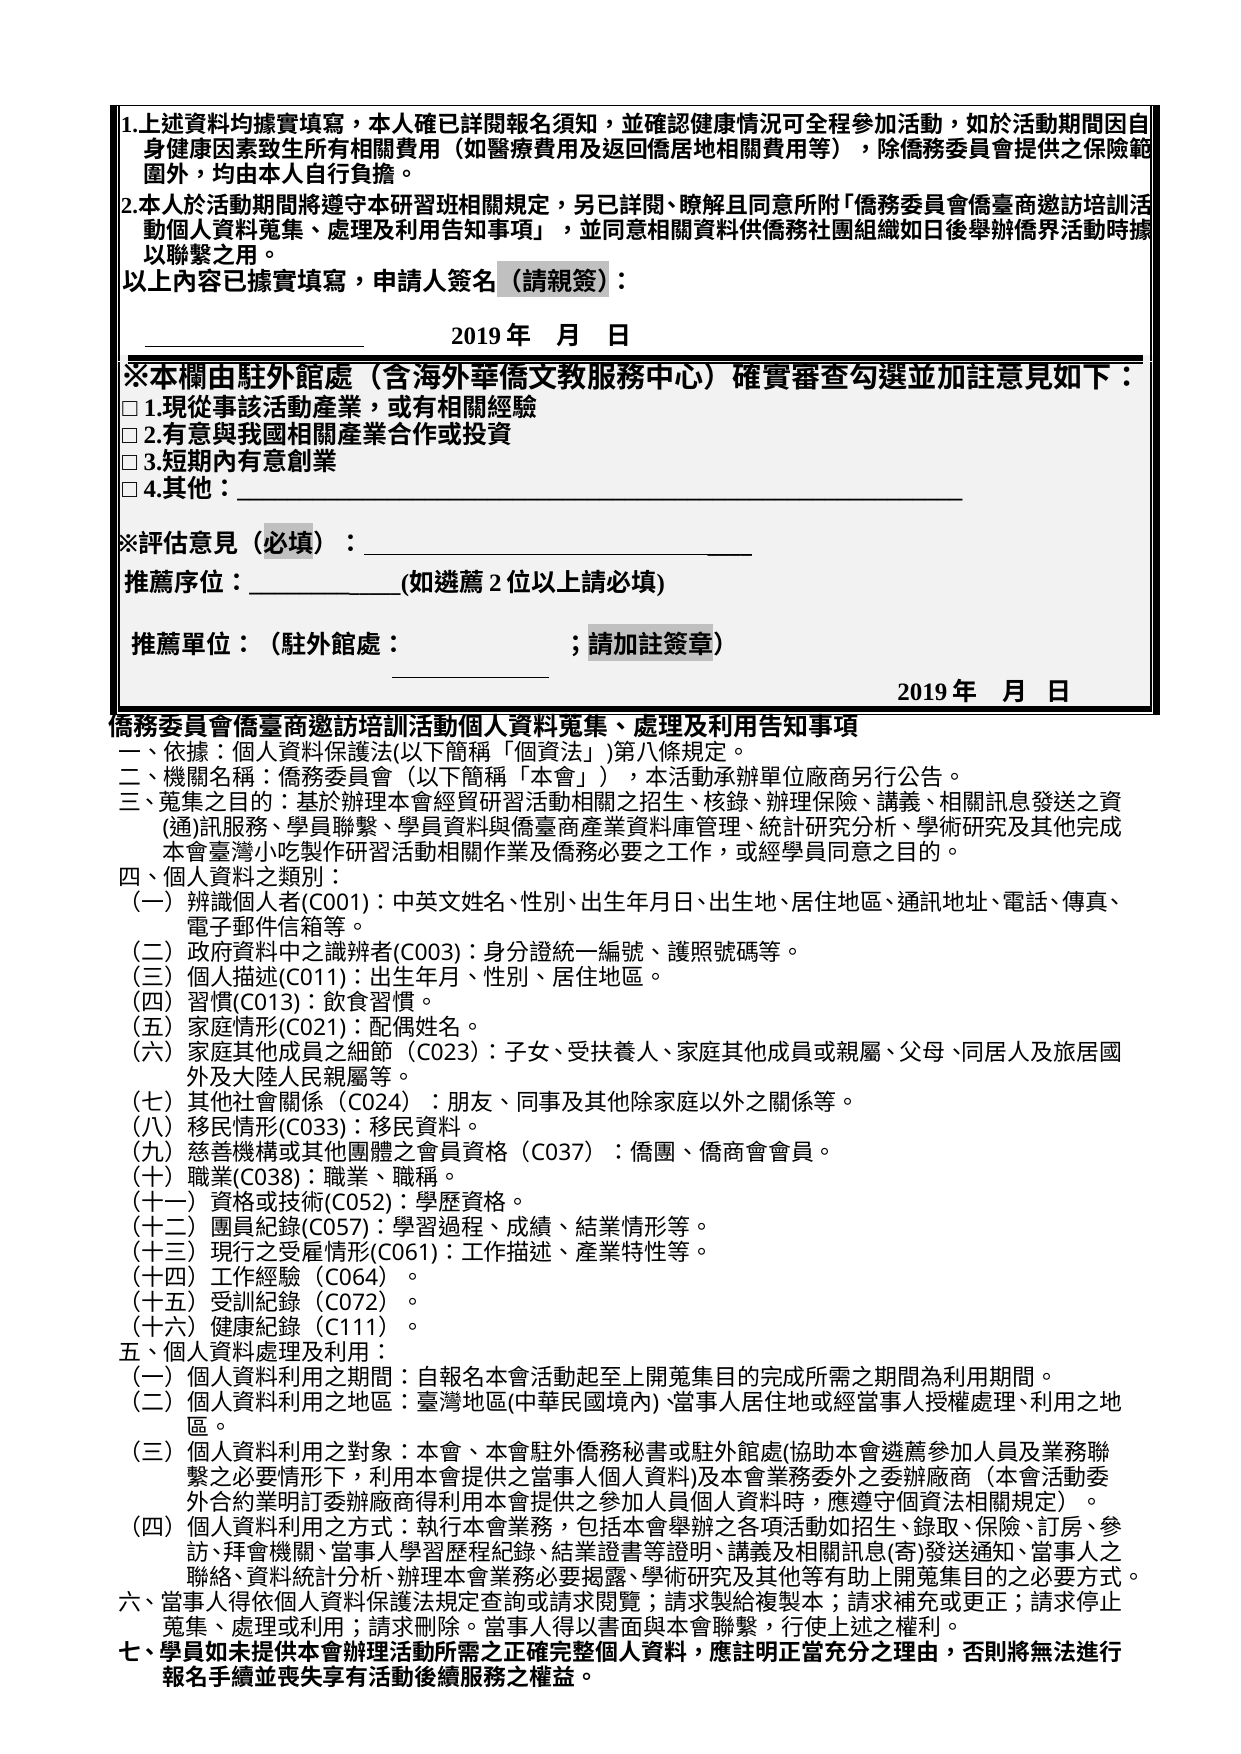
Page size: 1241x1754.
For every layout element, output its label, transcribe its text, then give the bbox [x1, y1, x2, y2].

text （十六）健康紀錄（C111）。 [118, 1315, 1122, 1340]
text （五）家庭情形(C021)：配偶姓名。 [118, 1015, 1122, 1040]
text 僑務委員會僑臺商邀訪培訓活動個人資料蒐集、處理及利用告知事項 [103, 715, 1125, 740]
text （十五）受訓紀錄（C072）。 [118, 1290, 1122, 1315]
text 六、當事人得依個人資料保護法規定查詢或請求閱覽；請求製給複製本；請求補充或更正；請求停止蒐集、處理或利用；請求刪除。當事人得以書面與本會聯繫，行使上述之權利。 [118, 1590, 1122, 1640]
text （六）家庭其他成員之細節（C023）：子女、受扶養人、家庭其他成員或親屬、父母、同居人及旅居國外及大陸人民親屬等。 [118, 1040, 1122, 1090]
table_cell ※本欄由駐外館處（含海外華僑文教服務中心）確實審查勾選並加註意見如下： □ 1.現從事該活動產業，或有相關經驗 □ 2.有意與我國相關產業合作或投資 □ 3.短期內有意創業 □ 4.其他：__________________________________________________________ ※評估意見（必填）： ____ 推薦序位：_____________(如遴薦2位以上請必填) 推薦單位：（駐外館處： ；請加註簽章） 2019年 月 日 [117, 355, 1153, 706]
text （十）職業(C038)：職業、職稱。 [118, 1165, 1122, 1190]
text （一）個人資料利用之期間：自報名本會活動起至上開蒐集目的完成所需之期間為利用期間。 [118, 1365, 1122, 1390]
text 一、依據：個人資料保護法(以下簡稱「個資法」)第八條規定。 [118, 740, 1122, 765]
text （十三）現行之受雇情形(C061)：工作描述、產業特性等。 [118, 1240, 1122, 1265]
text （二）政府資料中之識辨者(C003)：身分證統一編號、護照號碼等。 [118, 940, 1122, 965]
text （三）個人資料利用之對象：本會、本會駐外僑務秘書或駐外館處(協助本會遴薦參加人員及業務聯繫之必要情形下，利用本會提供之當事人個人資料)及本會業務委外之委辦廠商（本會活動委外合約業明訂委辦廠商得利用本會提供之參加人員個人資料時，應遵守個資法相關規定）。 [118, 1440, 1122, 1515]
text （十一）資格或技術(C052)：學歷資格。 [118, 1190, 1122, 1215]
text （二）個人資料利用之地區：臺灣地區(中華民國境內)、當事人居住地或經當事人授權處理、利用之地區。 [118, 1390, 1122, 1440]
text （八）移民情形(C033)：移民資料。 [118, 1115, 1122, 1140]
text （四）習慣(C013)：飲食習慣。 [118, 990, 1122, 1015]
table_cell 1.上述資料均據實填寫，本人確已詳閱報名須知，並確認健康情況可全程參加活動，如於活動期間因自身健康因素致生所有相關費用（如醫療費用及返回僑居地相關費用等），除僑務委員會提供之保險範圍外，均由本人自行負擔。 2.本人於活動期間將遵守本研習班相關規定，另已詳閱、瞭解且同意所附「僑務委員會僑臺商邀訪培訓活動個人資料蒐集、處理及利用告知事項」，並同意相關資料供僑務社團組織如日後舉辦僑界活動時據以聯繫之用。 以上內容已據實填寫，申請人簽名（請親簽）： 2019年 月 日 [120, 106, 1150, 354]
text 五、個人資料處理及利用： [118, 1340, 1122, 1365]
text （十四）工作經驗（C064）。 [118, 1265, 1122, 1290]
text （九）慈善機構或其他團體之會員資格（C037）：僑團、僑商會會員。 [118, 1140, 1122, 1165]
text （一）辨識個人者(C001)：中英文姓名、性別、出生年月日、出生地、居住地區、通訊地址、電話、傳真、電子郵件信箱等。 [118, 890, 1122, 940]
text （四）個人資料利用之方式：執行本會業務，包括本會舉辦之各項活動如招生、錄取、保險、訂房、參訪、拜會機關、當事人學習歷程紀錄、結業證書等證明、講義及相關訊息(寄)發送通知、當事人之聯絡、資料統計分析、辦理本會業務必要揭露、學術研究及其他等有助上開蒐集目的之必要方式。 [118, 1515, 1122, 1590]
text 四、個人資料之類別： [118, 865, 1122, 890]
text （三）個人描述(C011)：出生年月、性別、居住地區。 [118, 965, 1122, 990]
text （七）其他社會關係（C024）：朋友、同事及其他除家庭以外之關係等。 [118, 1090, 1122, 1115]
text 三、蒐集之目的：基於辦理本會經貿研習活動相關之招生、核錄、辦理保險、講義、相關訊息發送之資(通)訊服務、學員聯繫、學員資料與僑臺商產業資料庫管理、統計研究分析、學術研究及其他完成本會臺灣小吃製作研習活動相關作業及僑務必要之工作，或經學員同意之目的。 [118, 790, 1122, 865]
text 二、機關名稱：僑務委員會（以下簡稱「本會」），本活動承辦單位廠商另行公告。 [118, 765, 1122, 790]
text （十二）團員紀錄(C057)：學習過程、成績、結業情形等。 [118, 1215, 1122, 1240]
text 七、學員如未提供本會辦理活動所需之正確完整個人資料，應註明正當充分之理由，否則將無法進行報名手續並喪失享有活動後續服務之權益。 [118, 1640, 1122, 1690]
